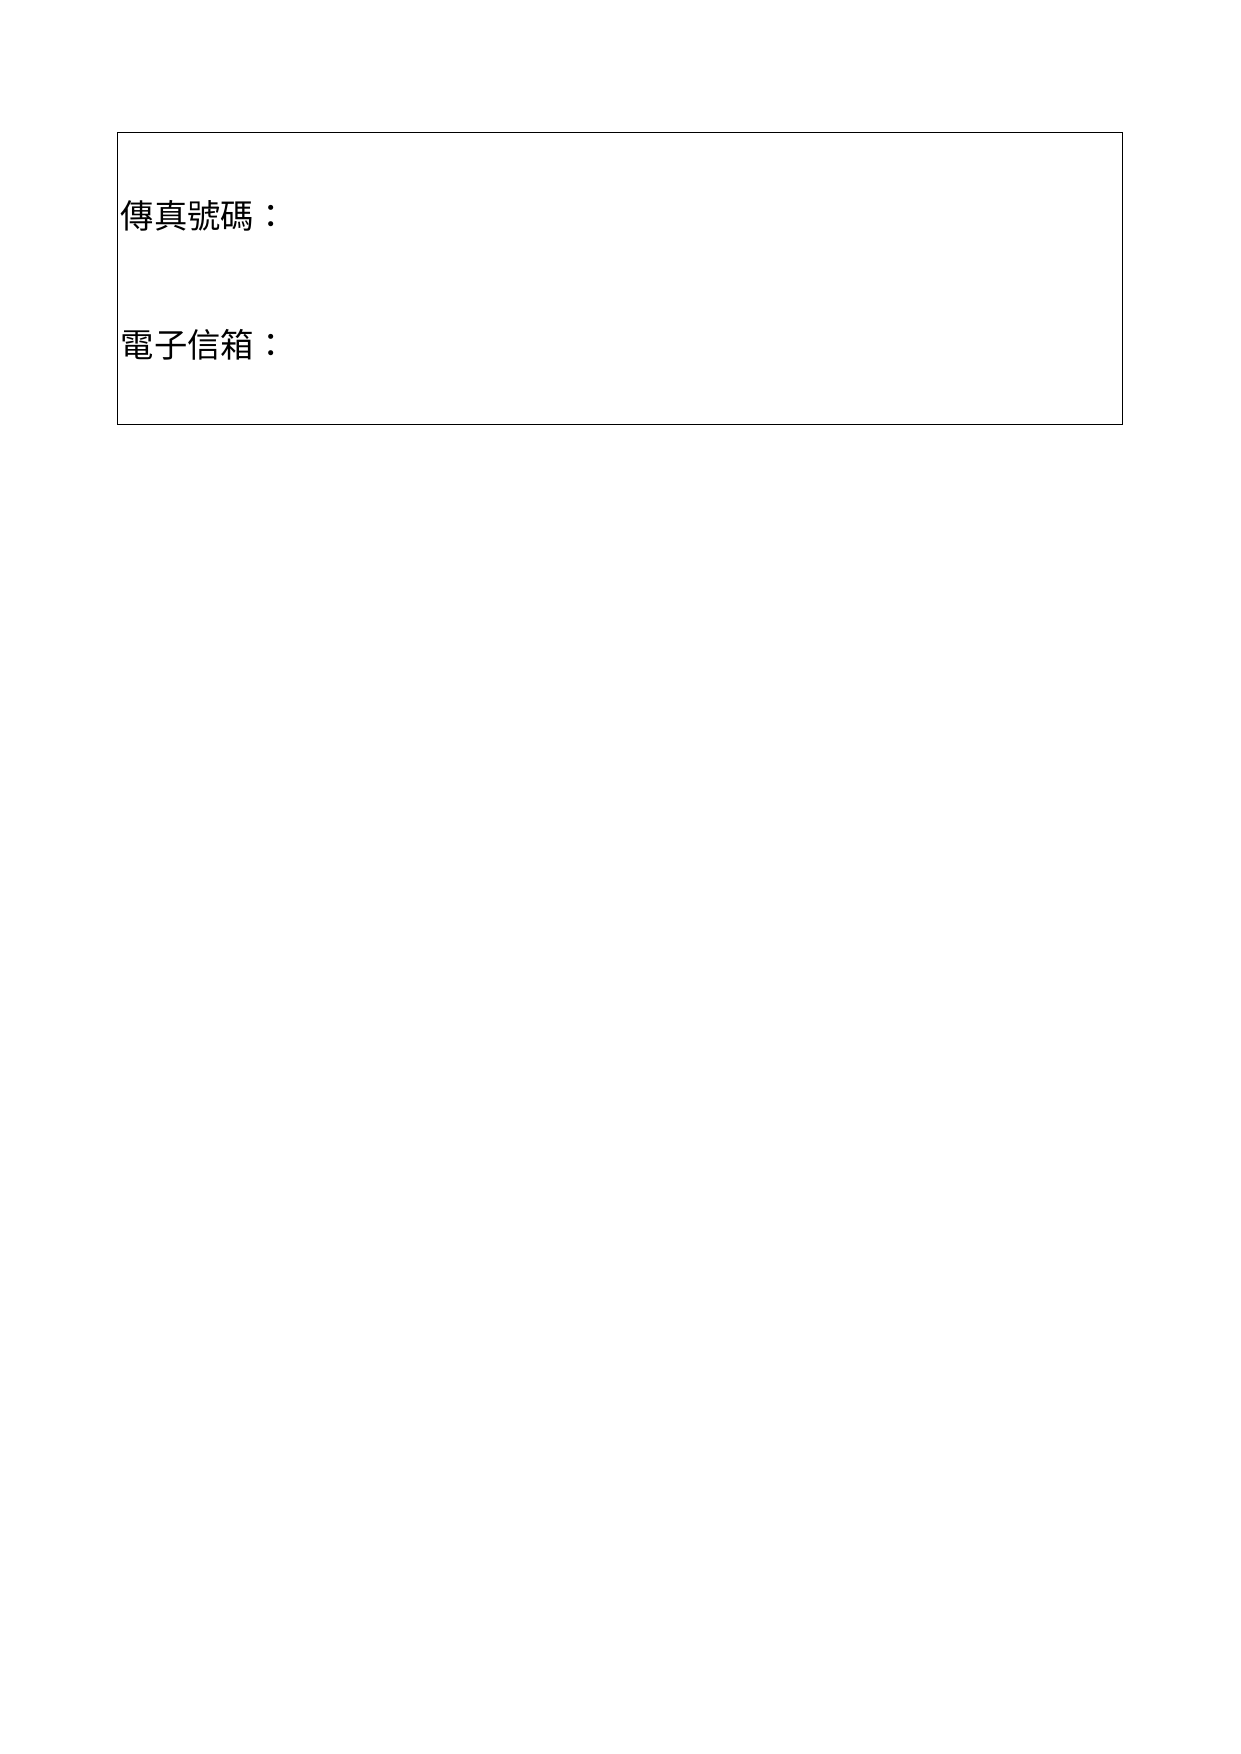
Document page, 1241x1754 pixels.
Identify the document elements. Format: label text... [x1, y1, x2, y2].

table_cell 傳真號碼： 電子信箱： [118, 133, 1122, 424]
